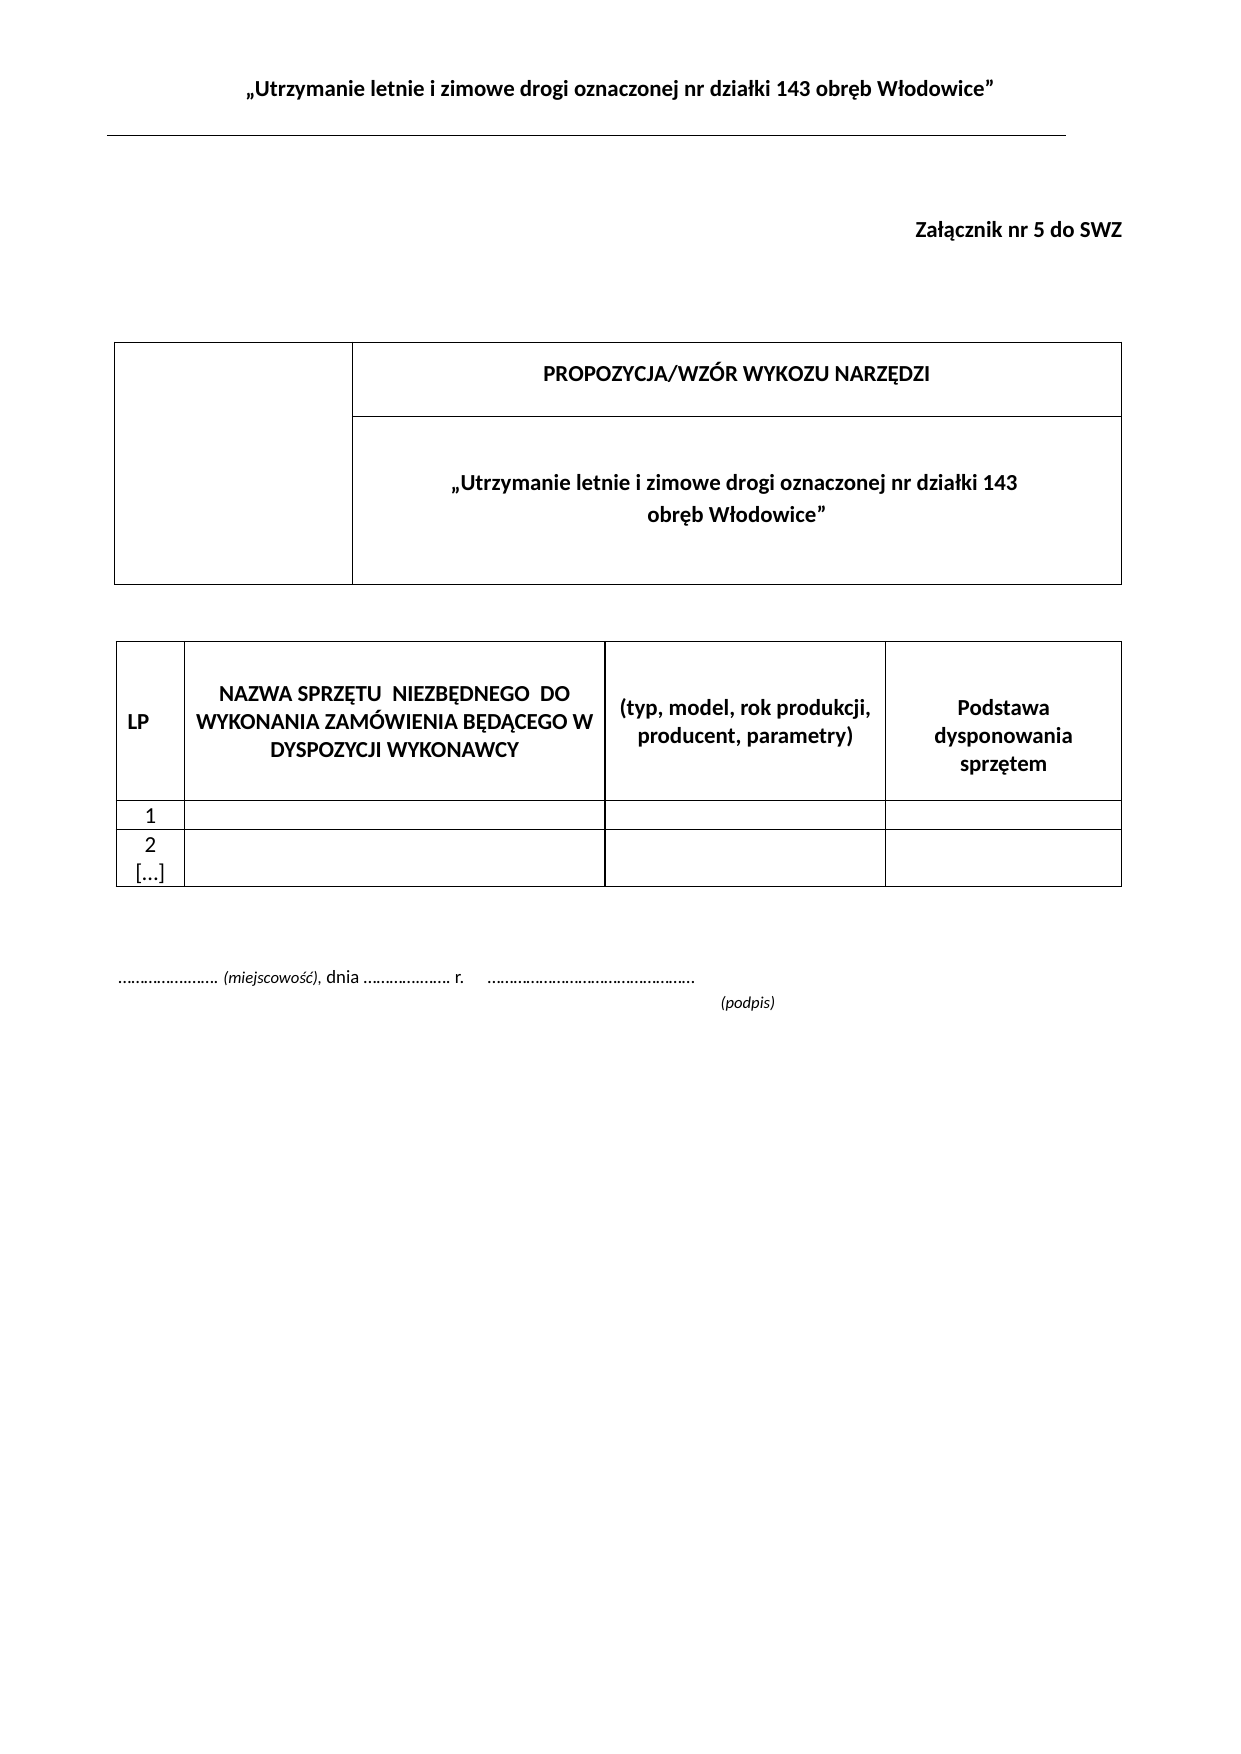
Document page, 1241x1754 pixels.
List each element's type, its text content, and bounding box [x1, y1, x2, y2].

table_cell 2 [117, 830, 184, 858]
table_header Podstawa dysponowania sprzętem [886, 642, 1121, 800]
table_cell [606, 858, 885, 886]
table_header [115, 343, 352, 584]
table_header PROPOZYCJA/WZÓR WYKOZU NARZĘDZI [353, 343, 1121, 416]
table_header (typ, model, rok produkcji, producent, parametry) [606, 642, 885, 800]
table_cell 1 [117, 801, 184, 829]
table_cell „Utrzymanie letnie i zimowe drogi oznaczonej nr działki 143 obręb Włodowice” [353, 417, 1121, 584]
text …………….……. (miejscowość), dnia ………….……. r. ………………………………………… [118, 963, 1122, 989]
table_header LP [117, 642, 184, 800]
table_cell [886, 801, 1121, 829]
text Załącznik nr 5 do SWZ [118, 216, 1122, 244]
text (podpis) [694, 993, 1122, 1013]
table_cell [886, 830, 1121, 858]
table_cell [185, 858, 604, 886]
table_cell [606, 801, 885, 829]
table_cell […] [117, 858, 184, 886]
table_cell [185, 801, 604, 829]
table_cell [185, 830, 604, 858]
table_cell [606, 830, 885, 858]
table_header NAZWA SPRZĘTU NIEZBĘDNEGO DO WYKONANIA ZAMÓWIENIA BĘDĄCEGO W DYSPOZYCJI WYKONAWCY [185, 642, 604, 800]
table_cell [886, 858, 1121, 886]
